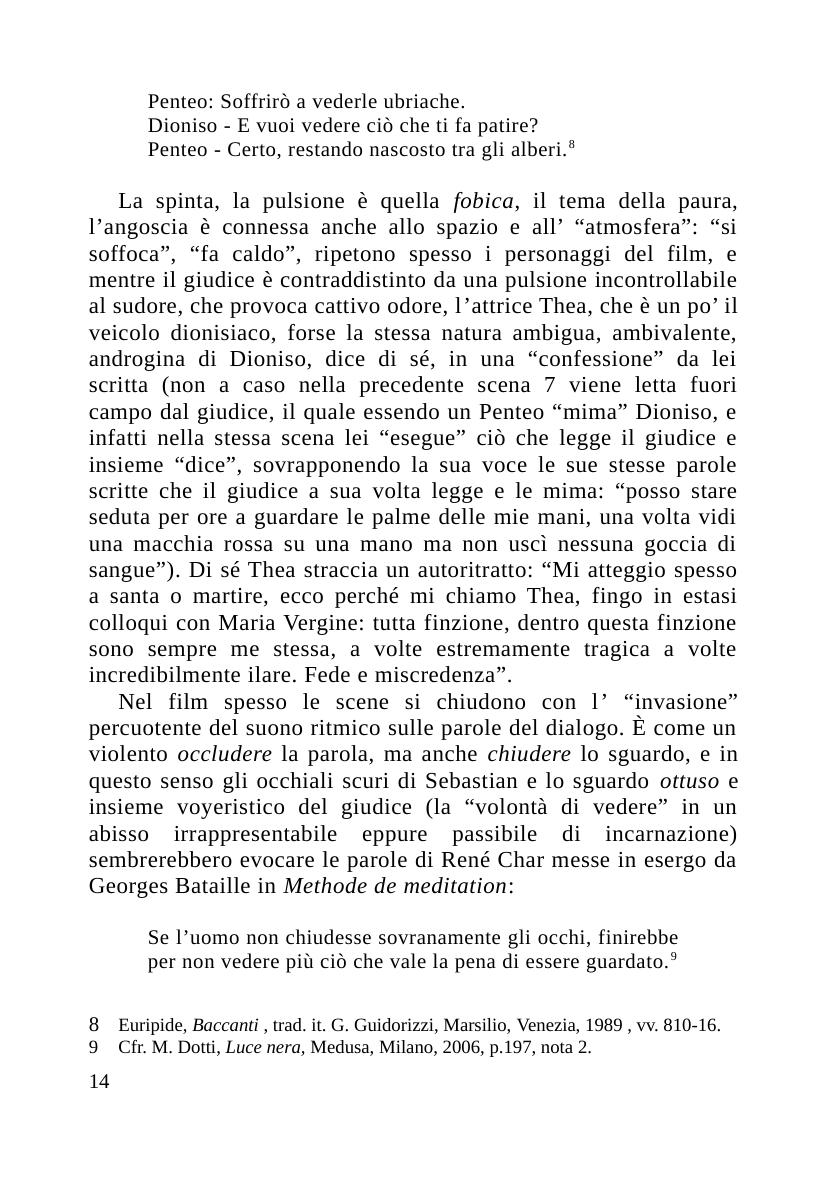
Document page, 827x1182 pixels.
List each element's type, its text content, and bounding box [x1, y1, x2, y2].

text La spinta, la pulsione è quella fobica, il tema della paura, l’angoscia è connessa anche allo spazio e all’ “atmosfera”: “si soffoca”, “fa caldo”, ripetono spesso i personaggi del film, e mentre il giudice è contraddistinto da una pulsione incontrollabile al sudore, che provoca cattivo odore, l’attrice Thea, che è un po’ il veicolo dionisiaco, forse la stessa natura ambigua, ambivalente, androgina di Dioniso, dice di sé, in una “confessione” da lei scritta (non a caso nella precedente scena 7 viene letta fuori campo dal giudice, il quale essendo un Penteo “mima” Dioniso, e infatti nella stessa scena lei “esegue” ciò che legge il giudice e insieme “dice”, sovrapponendo la sua voce le sue stesse parole scritte che il giudice a sua volta legge e le mima: “posso stare seduta per ore a guardare le palme delle mie mani, una volta vidi una macchia rossa su una mano ma non uscì nessuna goccia di sangue”). Di sé Thea straccia un autoritratto: “Mi atteggio spesso a santa o martire, ecco perché mi chiamo Thea, fingo in estasi colloqui con Maria Vergine: tutta finzione, dentro questa finzione sono sempre me stessa, a volte estremamente tragica a volte incredibilmente ilare. Fede e miscredenza”. [88, 187, 738, 688]
text Dioniso - E vuoi vedere ciò che ti fa patire? [148, 113, 679, 137]
text Se l’uomo non chiudesse sovranamente gli occhi, finirebbe per non vedere più ciò che vale la pena di essere guardato. [148, 925, 679, 973]
text Cfr. M. Dotti, Luce nera, Medusa, Milano, 2006, p.197, nota 2. [88, 1036, 738, 1057]
text Nel film spesso le scene si chiudono con l’ “invasione” percuotente del suono ritmico sulle parole del dialogo. È come un violento occludere la parola, ma anche chiudere lo sguardo, e in questo senso gli occhiali scuri di Sebastian e lo sguardo ottuso e insieme voyeristico del giudice (la “volontà di vedere” in un abisso irrappresentabile eppure passibile di incarnazione) sembrerebbero evocare le parole di René Char messe in esergo da Georges Bataille in Methode de meditation: [88, 688, 738, 899]
text Penteo - Certo, restando nascosto tra gli alberi. [148, 137, 679, 161]
text Penteo: Soffrirò a vederle ubriache. [148, 88, 679, 113]
text Euripide, Baccanti , trad. it. G. Guidorizzi, Marsilio, Venezia, 1989 , vv. 810-16. [88, 1012, 738, 1036]
